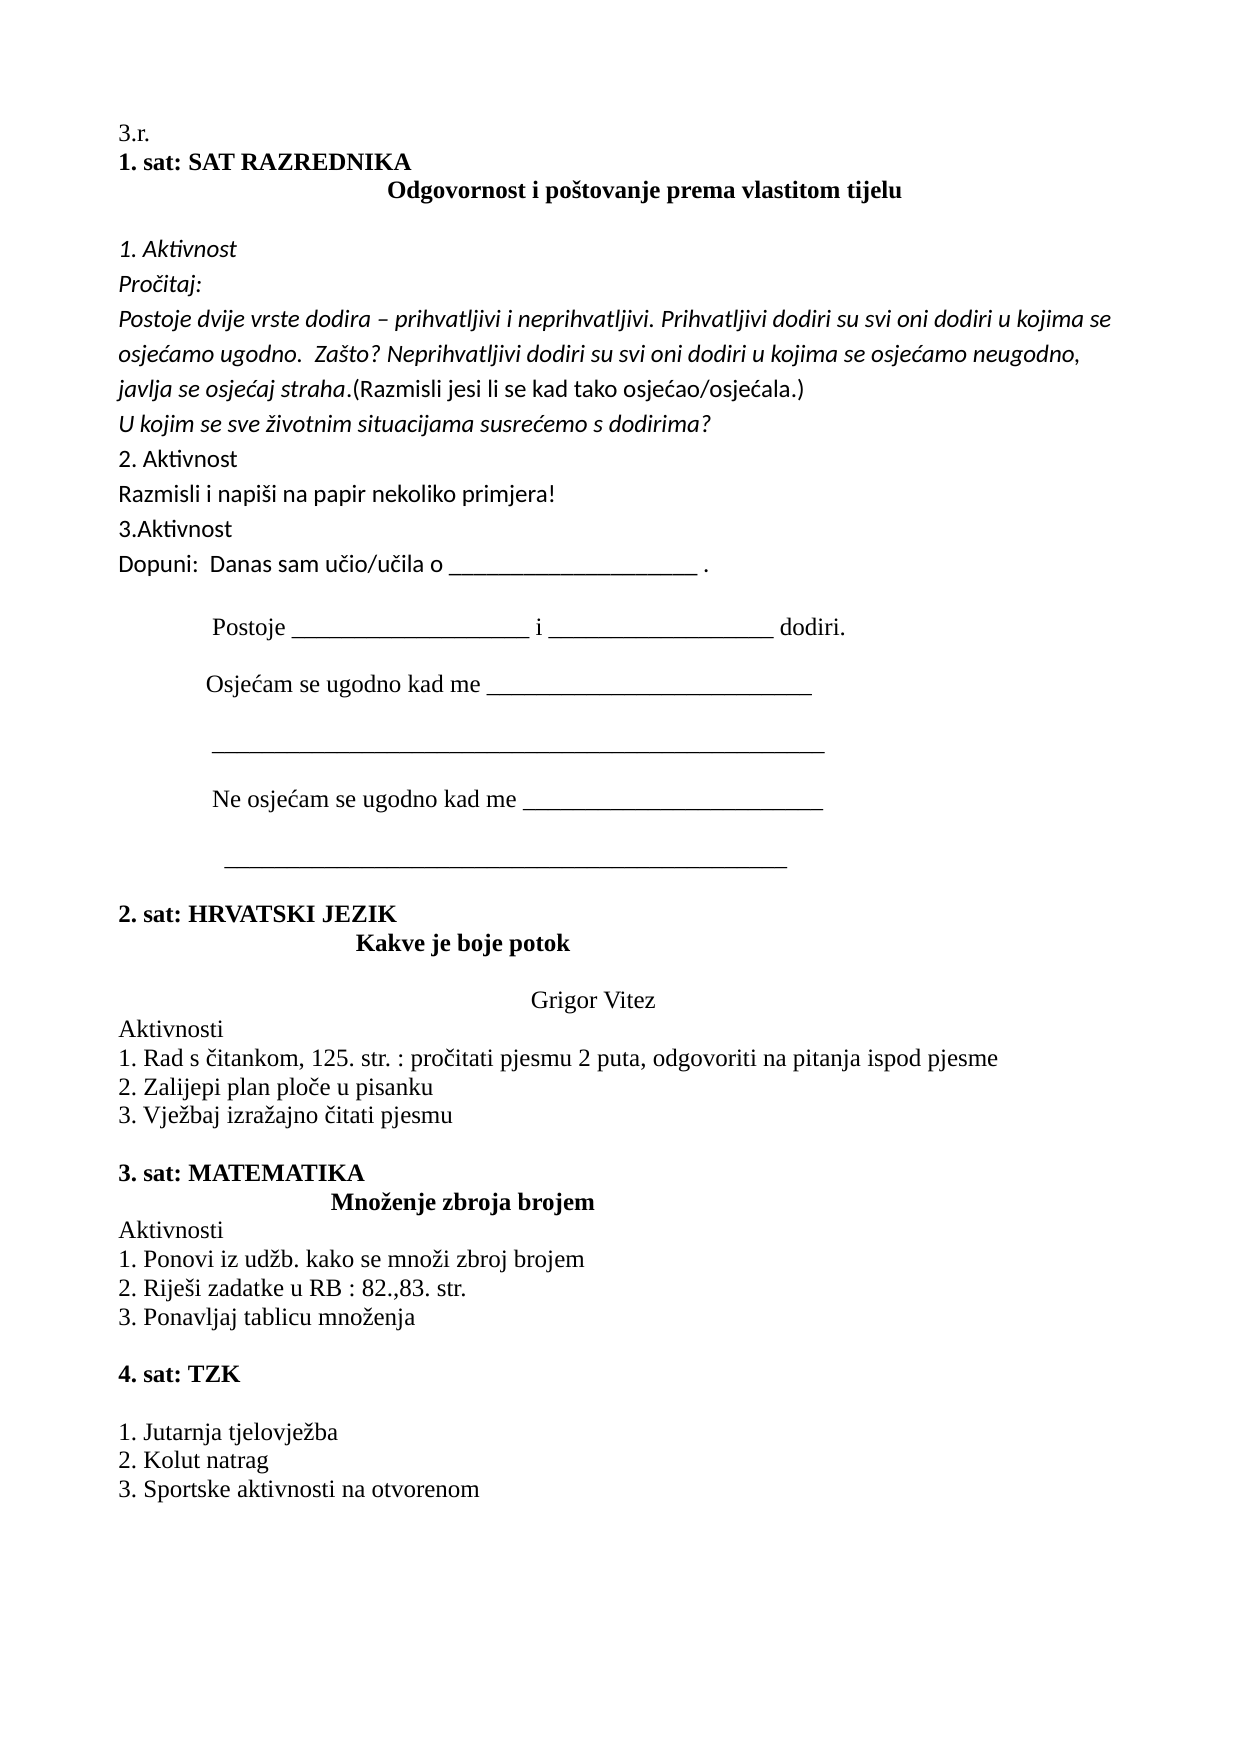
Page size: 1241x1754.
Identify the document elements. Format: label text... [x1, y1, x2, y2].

text 3.Aktivnost [118, 513, 1122, 544]
list Osjećam se ugodno kad me __________________________ [156, 669, 1122, 698]
list _____________________________________________ [118, 842, 1122, 871]
list Postoje ___________________ i __________________ dodiri. [118, 612, 1122, 641]
text Pročitaj: [118, 268, 1122, 299]
text Dopuni: Danas sam učio/učila o ____________________ . [118, 548, 1122, 579]
list Grigor Vitez [118, 986, 1122, 1014]
list 4. sat: TZK [118, 1359, 1122, 1388]
list 1. Rad s čitankom, 125. str. : pročitati pjesmu 2 puta, odgovoriti na pitanja ispod pjesme [118, 1043, 1122, 1072]
list 3. Ponavljaj tablicu množenja [118, 1302, 1122, 1331]
text 1. sat: SAT RAZREDNIKA [118, 147, 1122, 176]
list Ne osjećam se ugodno kad me ________________________ [118, 784, 1122, 813]
list 2. Kolut natrag [118, 1446, 1122, 1474]
list _________________________________________________ [193, 727, 1122, 756]
text U kojim se sve životnim situacijama susrećemo s dodirima? [118, 408, 1122, 439]
list 1. Ponovi iz udžb. kako se množi zbroj brojem [118, 1244, 1122, 1273]
text Postoje dvije vrste dodira – prihvatljivi i neprihvatljivi. Prihvatljivi dodiri su svi oni dodiri u kojima se osjećamo ugodno. Zašto? Neprihvatljivi dodiri su svi oni dodiri u kojima se osjećamo neugodno, javlja se osjećaj straha.(Razmisli jesi li se kad tako osjećao/osjećala.) [118, 303, 1122, 404]
list 1. Jutarnja tjelovježba [118, 1417, 1122, 1446]
list 3. sat: MATEMATIKA [118, 1158, 1122, 1187]
list 2. Zalijepi plan ploče u pisanku [118, 1072, 1122, 1101]
list Kakve je boje potok [118, 928, 1122, 957]
text 3.r. [118, 118, 1122, 147]
list 2. Riješi zadatke u RB : 82.,83. str. [118, 1273, 1122, 1302]
text 2. Aktivnost [118, 443, 1122, 474]
text 1. Aktivnost [118, 233, 1122, 264]
list 3. Vježbaj izražajno čitati pjesmu [118, 1101, 1122, 1129]
list Aktivnosti [118, 1216, 1122, 1244]
text Razmisli i napiši na papir nekoliko primjera! [118, 478, 1122, 509]
list 3. Sportske aktivnosti na otvorenom [118, 1474, 1122, 1503]
list Množenje zbroja brojem [118, 1187, 1122, 1216]
list Aktivnosti [118, 1014, 1122, 1043]
text Odgovornost i poštovanje prema vlastitom tijelu [118, 176, 1122, 204]
list 2. sat: HRVATSKI JEZIK [118, 899, 1122, 928]
